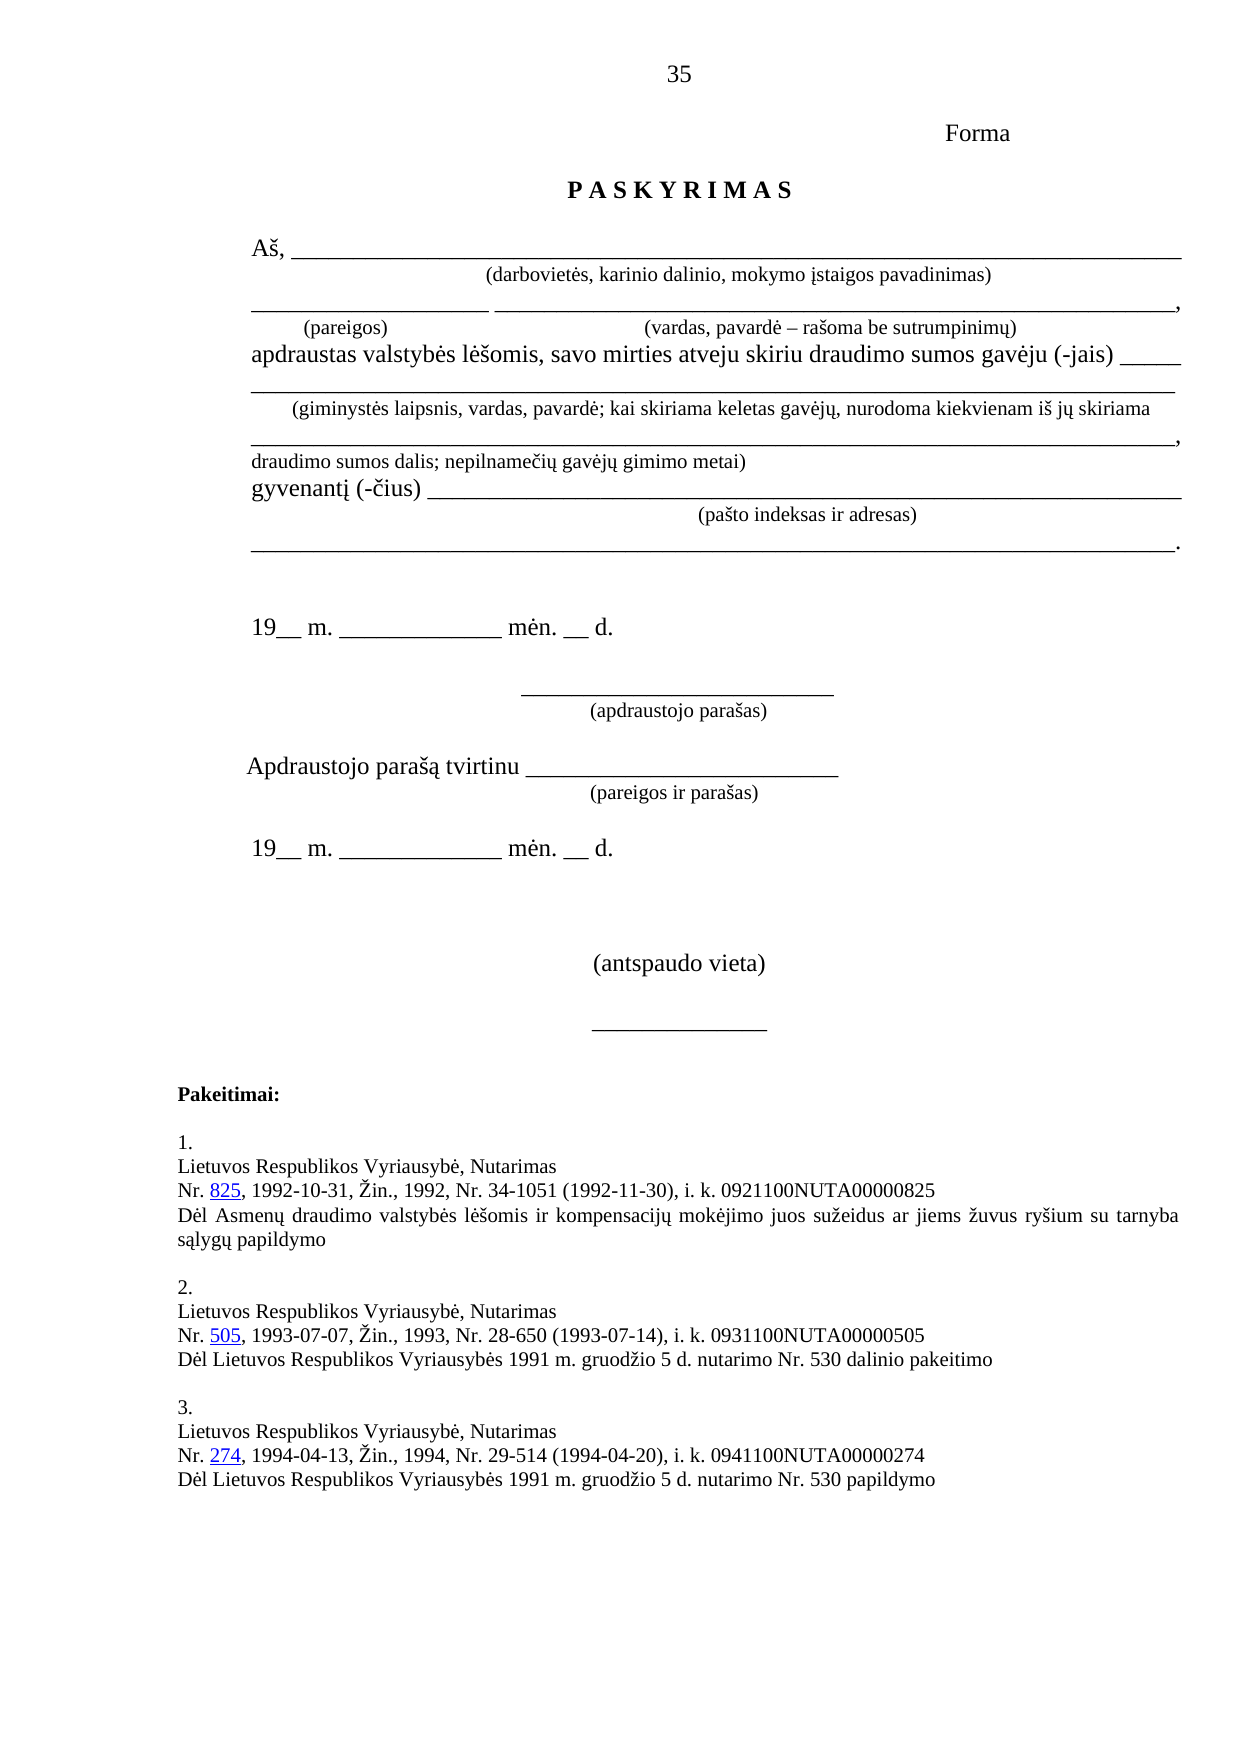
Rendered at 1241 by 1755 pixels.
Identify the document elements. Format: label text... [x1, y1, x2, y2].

text 2. [177, 1275, 1181, 1299]
text Apdraustojo parašą tvirtinu _________________________ [177, 751, 1181, 780]
text 19__ m. _____________ mėn. __ d. [177, 833, 1181, 862]
text apdraustas valstybės lėšomis, savo mirties atveju skiriu draudimo sumos gavėju (-jais) [177, 339, 1181, 367]
text gyvenantį (-čius) [177, 473, 1181, 502]
text 1. [177, 1130, 1181, 1154]
text _________________________ [177, 670, 1181, 698]
text P A S K Y R I M A S [177, 176, 1181, 204]
text Lietuvos Respublikos Vyriausybė, Nutarimas [177, 1419, 1181, 1443]
text , [177, 420, 1181, 449]
text Aš, [177, 233, 1181, 262]
text ___________________ , [177, 286, 1181, 315]
text Lietuvos Respublikos Vyriausybė, Nutarimas [177, 1299, 1181, 1323]
text Nr. 825, 1992-10-31, Žin., 1992, Nr. 34-1051 (1992-11-30), i. k. 0921100NUTA00000825 [177, 1178, 1181, 1202]
text Nr. 274, 1994-04-13, Žin., 1994, Nr. 29-514 (1994-04-20), i. k. 0941100NUTA00000274 [177, 1443, 1181, 1467]
text Dėl Lietuvos Respublikos Vyriausybės 1991 m. gruodžio 5 d. nutarimo Nr. 530 dalinio pakeitimo [177, 1347, 1181, 1371]
text ______________ [177, 1005, 1181, 1034]
text (giminystės laipsnis, vardas, pavardė; kai skiriama keletas gavėjų, nurodoma kiekvienam iš jų skiriama [177, 396, 1181, 420]
text 19__ m. _____________ mėn. __ d. [177, 612, 1181, 641]
text (pašto indeksas ir adresas) [177, 502, 1181, 526]
text Dėl Asmenų draudimo valstybės lėšomis ir kompensacijų mokėjimo juos sužeidus ar jiems žuvus ryšium su tarnyba sąlygų papildymo [177, 1202, 1181, 1251]
text (antspaudo vieta) [177, 948, 1181, 977]
text Forma [945, 118, 1181, 147]
text Pakeitimai: [177, 1082, 1181, 1106]
text Lietuvos Respublikos Vyriausybė, Nutarimas [177, 1154, 1181, 1178]
text (pareigos ir parašas) [177, 780, 1181, 804]
text . [177, 526, 1181, 555]
text Nr. 505, 1993-07-07, Žin., 1993, Nr. 28-650 (1993-07-14), i. k. 0931100NUTA00000505 [177, 1323, 1181, 1347]
text (pareigos) (vardas, pavardė – rašoma be sutrumpinimų) [177, 315, 1181, 339]
text draudimo sumos dalis; nepilnamečių gavėjų gimimo metai) [177, 449, 1181, 473]
text Dėl Lietuvos Respublikos Vyriausybės 1991 m. gruodžio 5 d. nutarimo Nr. 530 papildymo [177, 1467, 1181, 1491]
text 3. [177, 1395, 1181, 1419]
text (darbovietės, karinio dalinio, mokymo įstaigos pavadinimas) [177, 262, 1181, 286]
text (apdraustojo parašas) [177, 698, 1181, 722]
